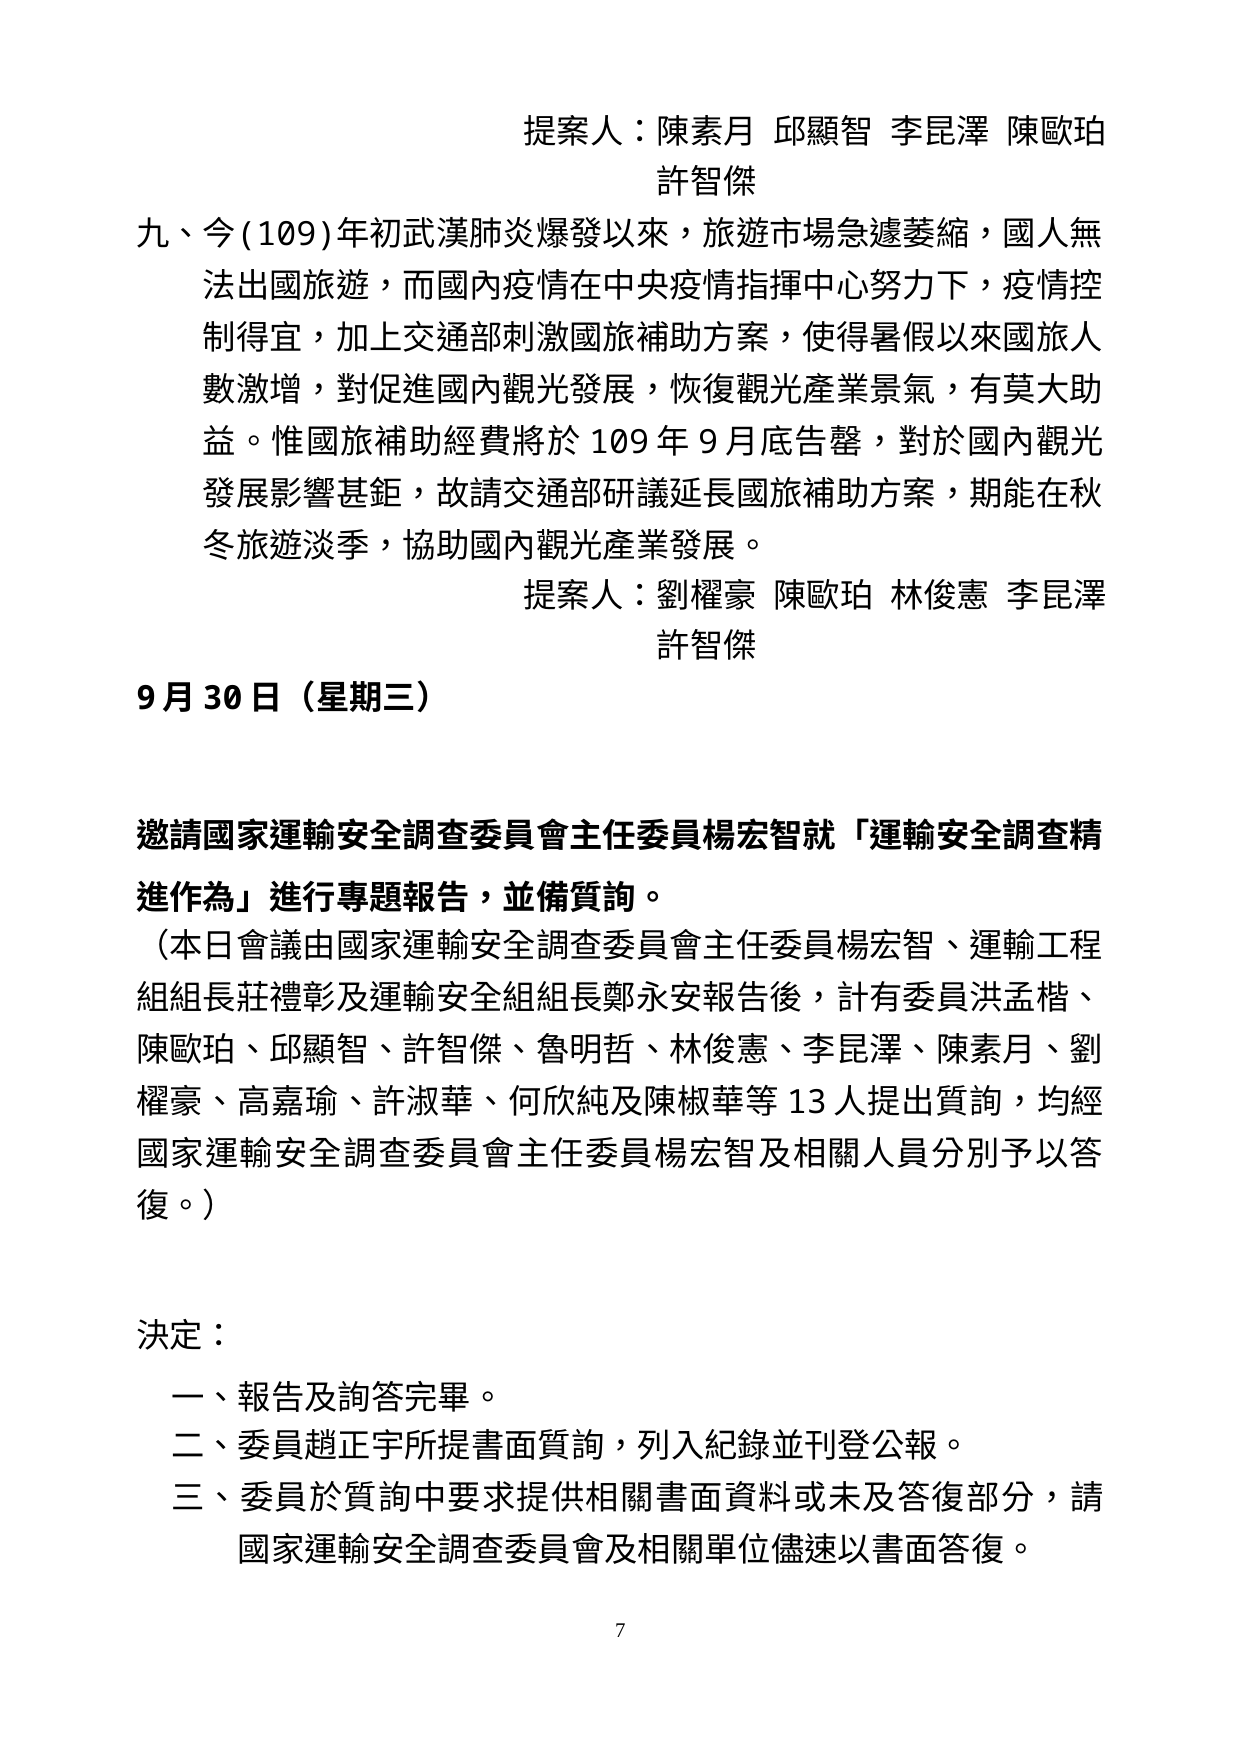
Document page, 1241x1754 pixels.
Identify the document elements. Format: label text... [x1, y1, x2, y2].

text 9月30日（星期三） [136, 668, 1104, 720]
text 提案人：劉櫂豪 陳歐珀 林俊憲 李昆澤許智傑 [523, 568, 1117, 668]
text 邀請國家運輸安全調查委員會主任委員楊宏智就「運輸安全調查精進作為」進行專題報告，並備質詢。 [136, 791, 1104, 916]
text （本日會議由國家運輸安全調查委員會主任委員楊宏智、運輸工程組組長莊禮彰及運輸安全組組長鄭永安報告後，計有委員洪孟楷、陳歐珀、邱顯智、許智傑、魯明哲、林俊憲、李昆澤、陳素月、劉櫂豪、高嘉瑜、許淑華、何欣純及陳椒華等13人提出質詢，均經國家運輸安全調查委員會主任委員楊宏智及相關人員分別予以答復。） [136, 916, 1104, 1228]
text 決定： [136, 1291, 1104, 1353]
text 一、報告及詢答完畢。 [136, 1353, 1104, 1416]
text 三、委員於質詢中要求提供相關書面資料或未及答復部分，請 國家運輸安全調查委員會及相關單位儘速以書面答復。 [171, 1468, 1104, 1572]
text 九、今(109)年初武漢肺炎爆發以來，旅遊市場急遽萎縮，國人無法出國旅遊，而國內疫情在中央疫情指揮中心努力下，疫情控制得宜，加上交通部刺激國旅補助方案，使得暑假以來國旅人數激增，對促進國內觀光發展，恢復觀光產業景氣，有莫大助益。惟國旅補助經費將於109年9月底告罄，對於國內觀光發展影響甚鉅，故請交通部研議延長國旅補助方案，期能在秋冬旅遊淡季，協助國內觀光產業發展。 [136, 203, 1104, 568]
text 二、委員趙正宇所提書面質詢，列入紀錄並刊登公報。 [171, 1416, 1104, 1468]
text 提案人：陳素月 邱顯智 李昆澤 陳歐珀許智傑 [523, 103, 1117, 203]
